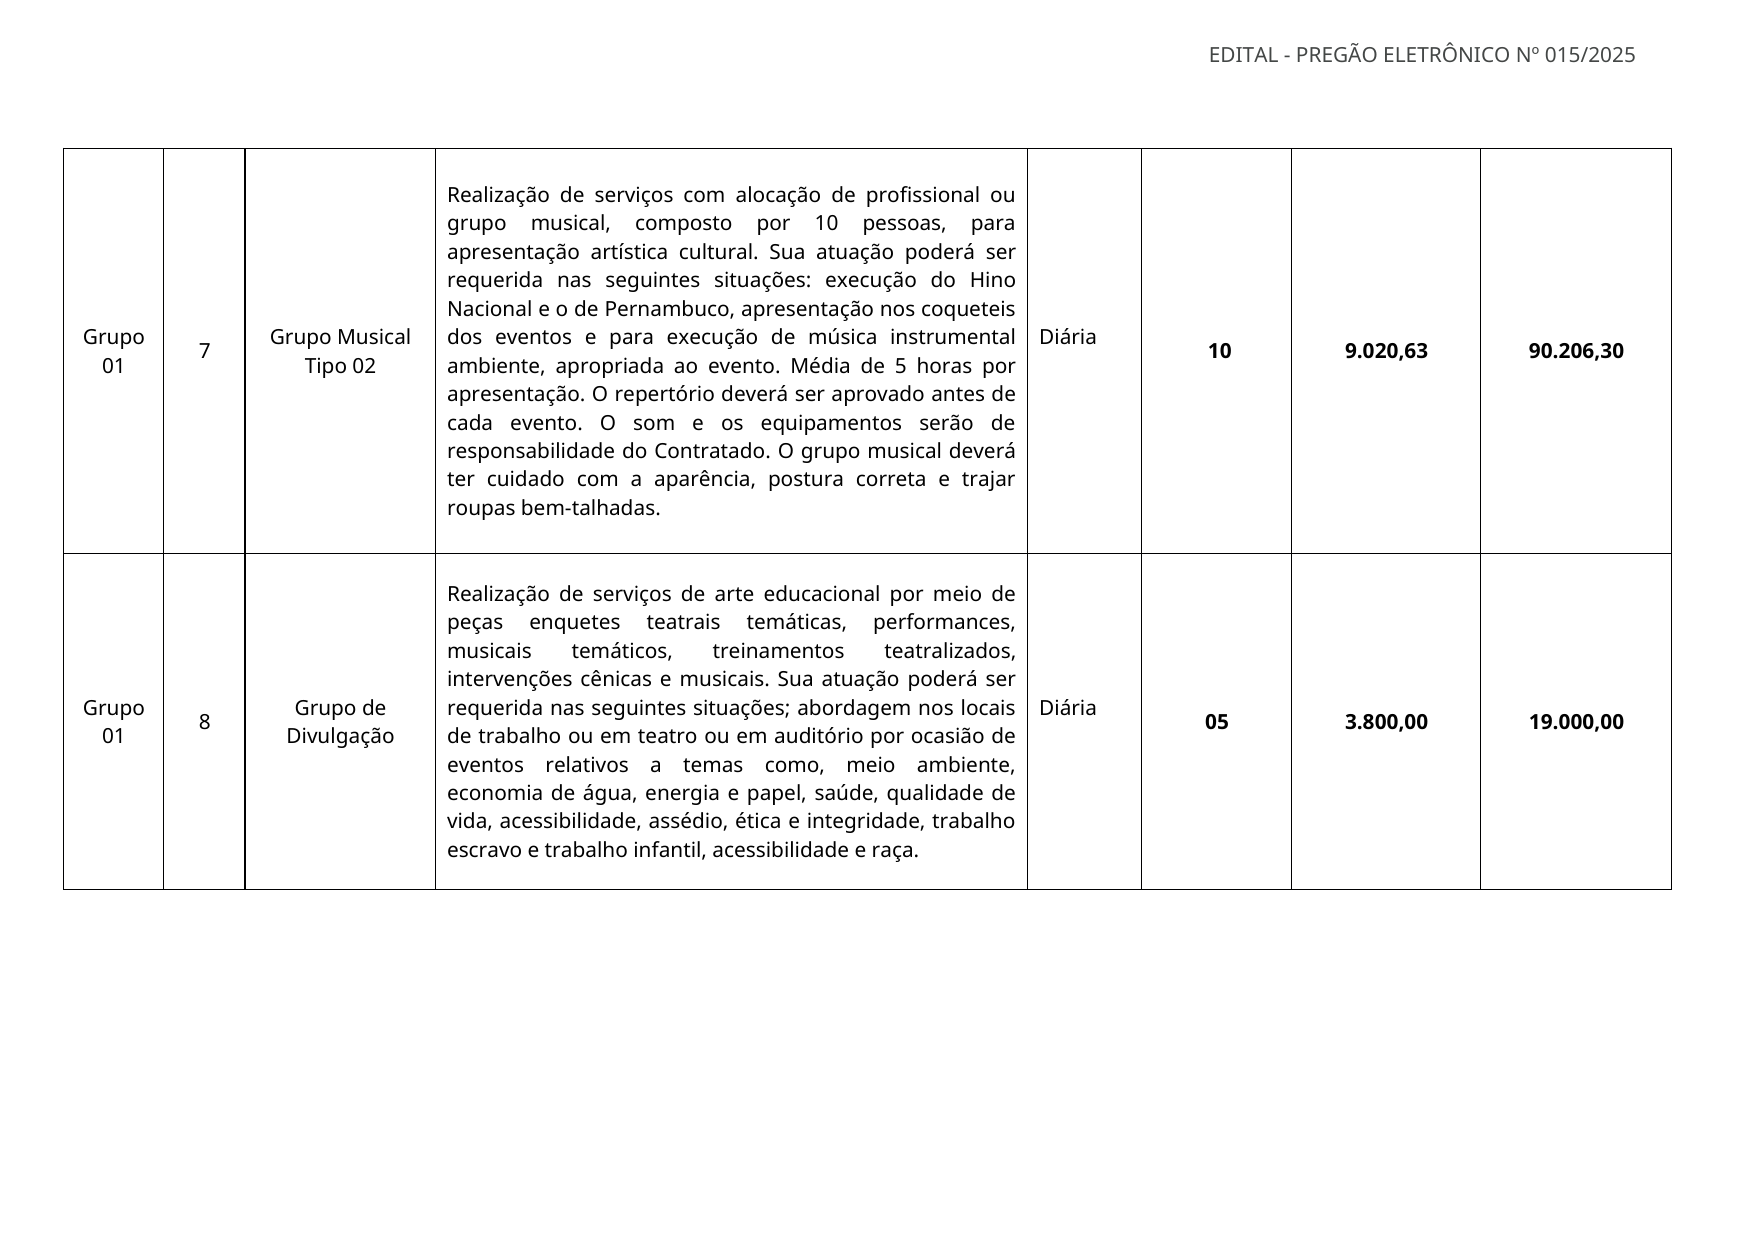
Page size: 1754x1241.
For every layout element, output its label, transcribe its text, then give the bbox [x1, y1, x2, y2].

table_cell Diária [1028, 149, 1141, 553]
table_cell Grupo 01 [64, 149, 163, 553]
table_cell 9.020,63 [1292, 149, 1480, 553]
table_cell 90.206,30 [1481, 149, 1671, 553]
table_cell 19.000,00 [1481, 554, 1671, 889]
table_cell 3.800,00 [1292, 554, 1480, 889]
table_cell 05 [1142, 554, 1291, 889]
table_cell Grupo 01 [64, 554, 163, 889]
table_cell Realização de serviços de arte educacional por meio de peças enquetes teatrais temáticas, performances, musicais temáticos, treinamentos teatralizados, intervenções cênicas e musicais. Sua atuação poderá ser requerida nas seguintes situações; abordagem nos locais de trabalho ou em teatro ou em auditório por ocasião de eventos relativos a temas como, meio ambiente, economia de água, energia e papel, saúde, qualidade de vida, acessibilidade, assédio, ética e integridade, trabalho escravo e trabalho infantil, acessibilidade e raça. [436, 554, 1027, 889]
table_cell 8 [164, 554, 244, 889]
table_cell Diária [1028, 554, 1141, 889]
table_cell Grupo Musical Tipo 02 [246, 149, 435, 553]
table_cell Grupo de Divulgação [246, 554, 435, 889]
table_cell 10 [1142, 149, 1291, 553]
table_cell 7 [164, 149, 244, 553]
table_cell Realização de serviços com alocação de profissional ou grupo musical, composto por 10 pessoas, para apresentação artística cultural. Sua atuação poderá ser requerida nas seguintes situações: execução do Hino Nacional e o de Pernambuco, apresentação nos coqueteis dos eventos e para execução de música instrumental ambiente, apropriada ao evento. Média de 5 horas por apresentação. O repertório deverá ser aprovado antes de cada evento. O som e os equipamentos serão de responsabilidade do Contratado. O grupo musical deverá ter cuidado com a aparência, postura correta e trajar roupas bem-talhadas. [436, 149, 1027, 553]
